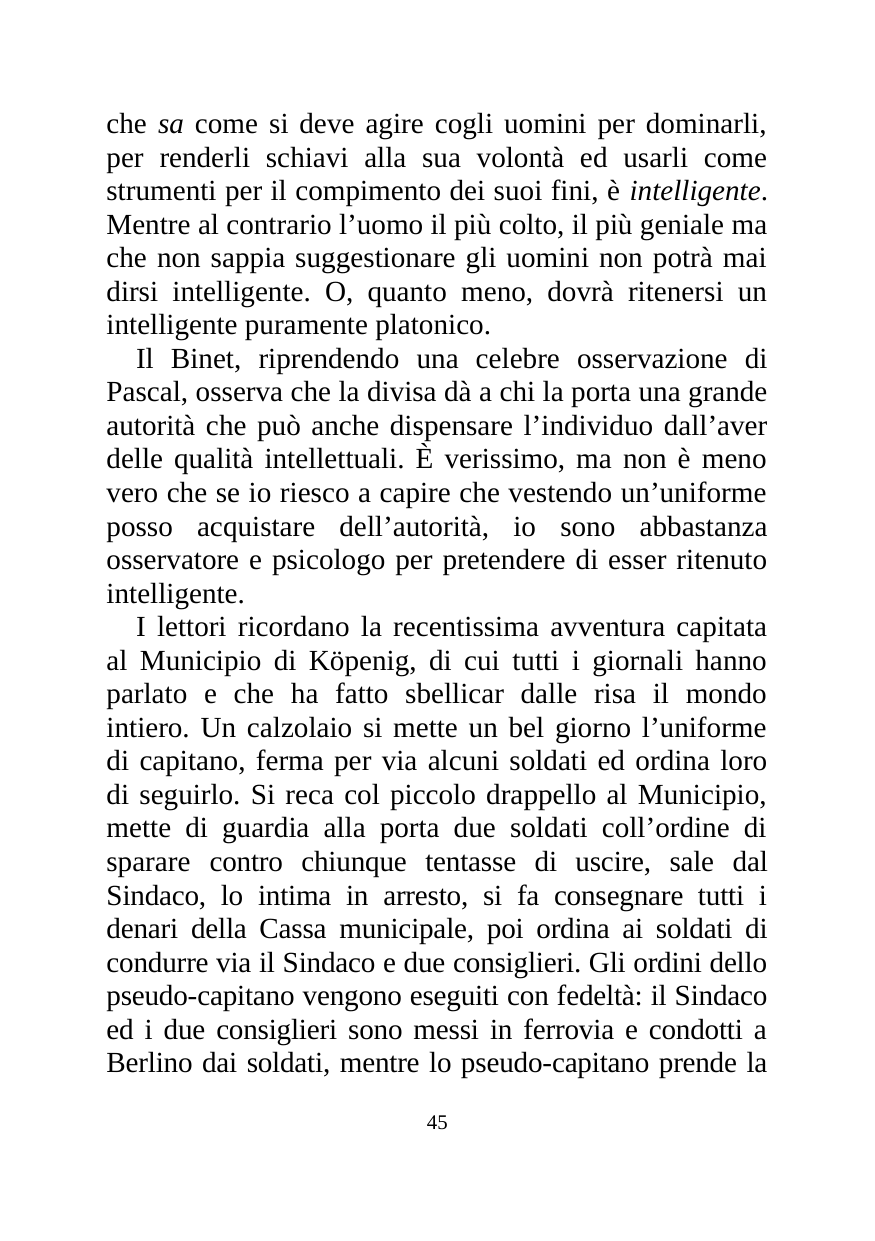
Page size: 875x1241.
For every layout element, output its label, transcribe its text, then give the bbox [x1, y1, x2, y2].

text Il Binet, riprendendo una celebre osservazione di Pascal, osserva che la divisa dà a chi la porta una grande autorità che può anche dispensare l’individuo dall’aver delle qualità intellettuali. È verissimo, ma non è meno vero che se io riesco a capire che vestendo un’uniforme posso acquistare dell’autorità, io sono abbastanza osservatore e psicologo per pretendere di esser ritenuto intelligente. [106, 341, 768, 609]
text I lettori ricordano la recentissima avventura capitata al Municipio di Köpenig, di cui tutti i giornali hanno parlato e che ha fatto sbellicar dalle risa il mondo intiero. Un calzolaio si mette un bel giorno l’uniforme di capitano, ferma per via alcuni soldati ed ordina loro di seguirlo. Si reca col piccolo drappello al Municipio, mette di guardia alla porta due soldati coll’ordine di sparare contro chiunque tentasse di uscire, sale dal Sindaco, lo intima in arresto, si fa consegnare tutti i denari della Cassa municipale, poi ordina ai soldati di condurre via il Sindaco e due consiglieri. Gli ordini dello pseudo-capitano vengono eseguiti con fedeltà: il Sindaco ed i due consiglieri sono messi in ferrovia e condotti a Berlino dai soldati, mentre lo pseudo-capitano prende la [106, 609, 768, 1079]
text che sa come si deve agire cogli uomini per dominarli, per renderli schiavi alla sua volontà ed usarli come strumenti per il compimento dei suoi fini, è intelligente. Mentre al contrario l’uomo il più colto, il più geniale ma che non sappia suggestionare gli uomini non potrà mai dirsi intelligente. O, quanto meno, dovrà ritenersi un intelligente puramente platonico. [106, 106, 768, 341]
